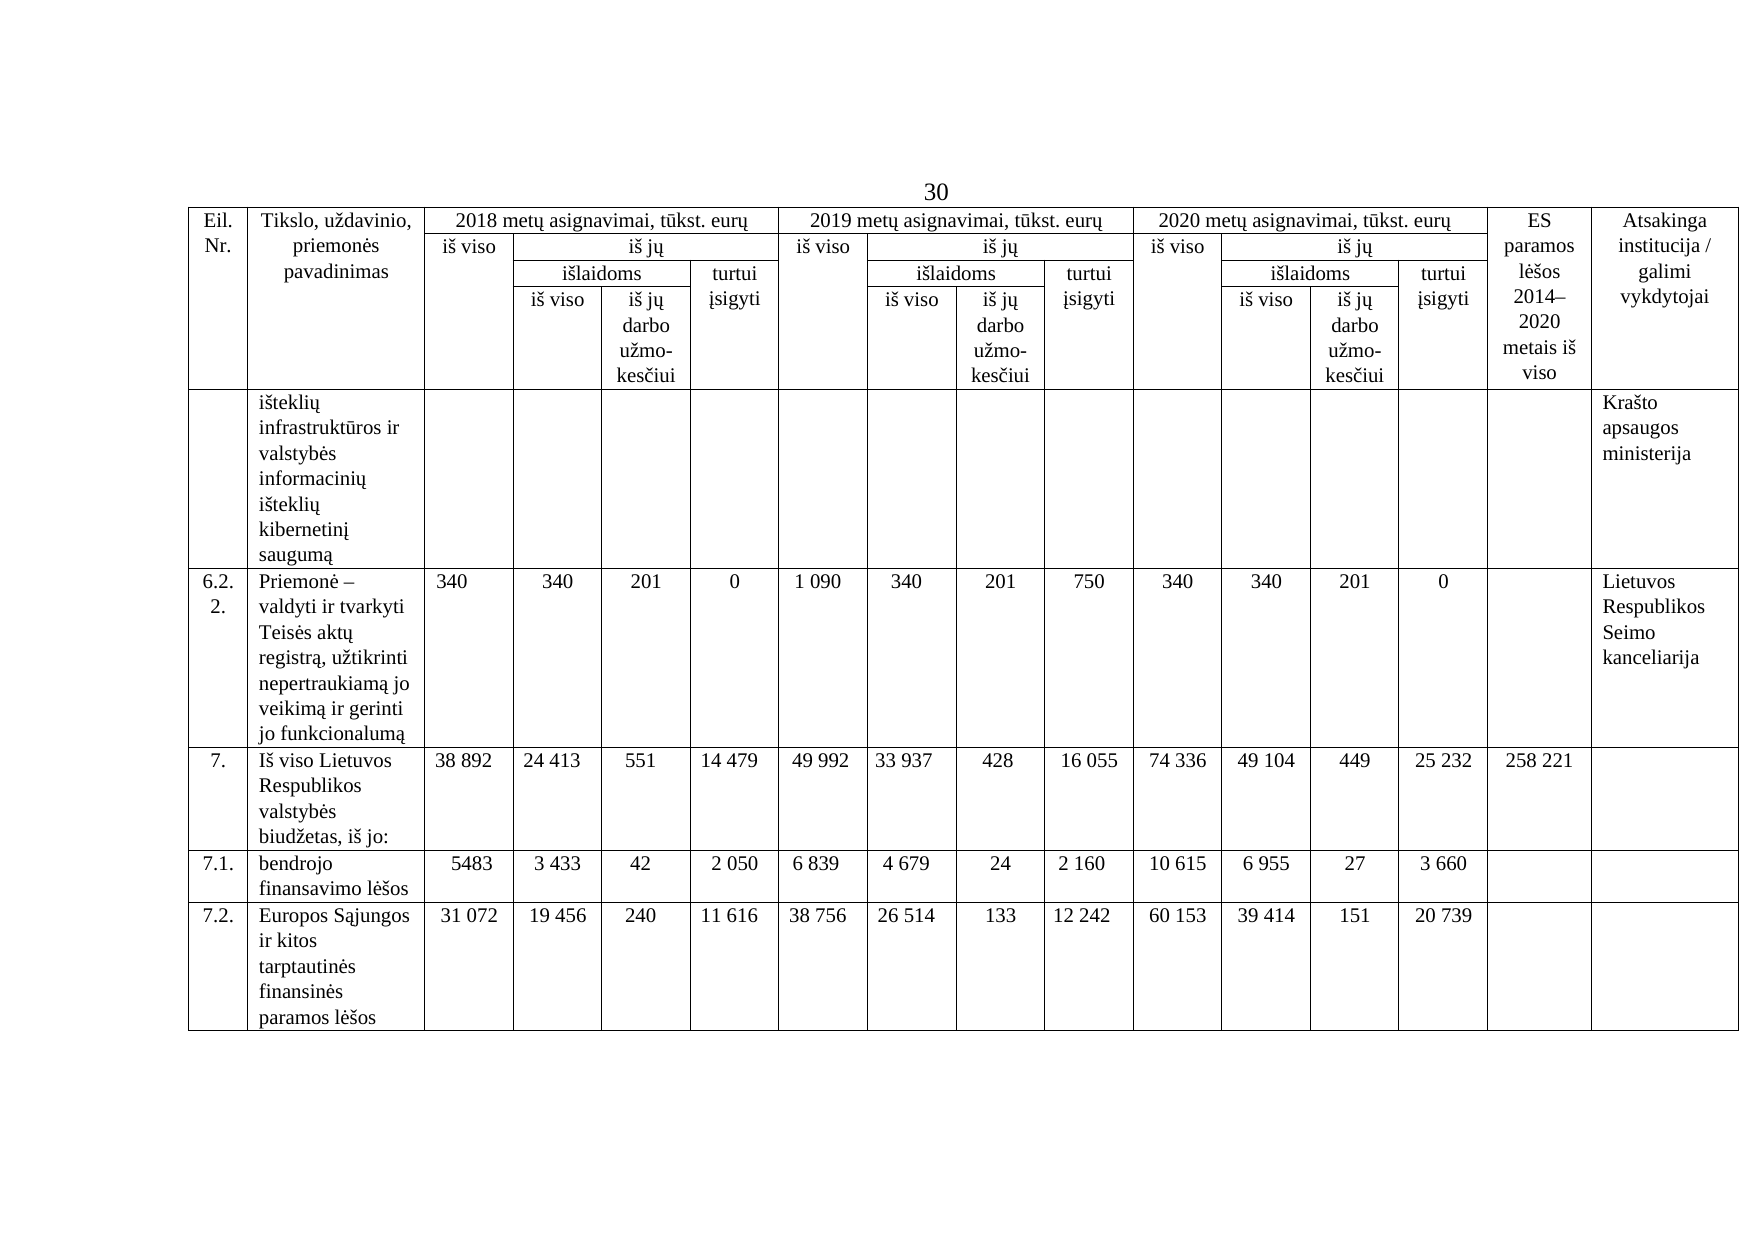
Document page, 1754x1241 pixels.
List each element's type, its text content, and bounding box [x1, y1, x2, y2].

table_cell [1134, 390, 1221, 568]
table_header ES paramos lėšos 2014–2020 metais iš viso [1488, 208, 1591, 389]
table_cell [1488, 851, 1591, 902]
table_cell iš jų darbo užmo-kesčiui [1311, 287, 1398, 389]
table_cell 201 [957, 569, 1044, 747]
table_cell [514, 390, 601, 568]
table_cell [1592, 851, 1738, 902]
table_cell 1 090 [779, 569, 867, 747]
table_cell iš viso [1222, 287, 1310, 389]
table_cell 340 [1134, 569, 1221, 747]
table_cell 0 [1399, 569, 1487, 747]
table_cell 5483 [425, 851, 513, 902]
table_cell 39 414 [1222, 903, 1310, 1030]
table_cell [1488, 390, 1591, 568]
table_cell 14 479 [691, 748, 778, 850]
table_cell turtui įsigyti [691, 261, 778, 389]
table_cell [1311, 390, 1398, 568]
table_cell turtui įsigyti [1045, 261, 1133, 389]
table_header Eil. Nr. [189, 208, 247, 389]
table_cell 4 679 [868, 851, 956, 902]
table_cell [1488, 569, 1591, 747]
table_cell [957, 390, 1044, 568]
table_cell Lietuvos Respublikos Seimo kanceliarija [1592, 569, 1738, 747]
table_cell [691, 390, 778, 568]
table_cell [1488, 903, 1591, 1030]
table_cell 26 514 [868, 903, 956, 1030]
table_cell Krašto apsaugos ministerija [1592, 390, 1738, 568]
table_cell 7.1. [189, 851, 247, 902]
table_cell 201 [1311, 569, 1398, 747]
table_cell 11 616 [691, 903, 778, 1030]
table_header 2019 metų asignavimai, tūkst. eurų [779, 208, 1133, 233]
table_cell 3 660 [1399, 851, 1487, 902]
table_cell 428 [957, 748, 1044, 850]
table_cell Iš viso Lietuvos Respublikos valstybės biudžetas, iš jo: [248, 748, 424, 850]
table_cell iš jų [514, 234, 778, 259]
table_cell [1045, 390, 1133, 568]
table_cell [1592, 903, 1738, 1030]
table_cell 12 242 [1045, 903, 1133, 1030]
table_cell 0 [691, 569, 778, 747]
table_cell 60 153 [1134, 903, 1221, 1030]
table_cell 31 072 [425, 903, 513, 1030]
table_cell 151 [1311, 903, 1398, 1030]
table_cell 25 232 [1399, 748, 1487, 850]
table_cell 19 456 [514, 903, 601, 1030]
table_cell 74 336 [1134, 748, 1221, 850]
table_cell 33 937 [868, 748, 956, 850]
table_header Tikslo, uždavinio, priemonės pavadinimas [248, 208, 424, 389]
table_cell [1399, 390, 1487, 568]
table_cell 340 [425, 569, 513, 747]
table_cell [868, 390, 956, 568]
table_cell [1592, 748, 1738, 850]
table_header 2020 metų asignavimai, tūkst. eurų [1134, 208, 1487, 233]
table_cell 2 050 [691, 851, 778, 902]
table_cell 49 104 [1222, 748, 1310, 850]
table_cell 38 756 [779, 903, 867, 1030]
table_cell iš jų [1222, 234, 1487, 259]
table_cell 20 739 [1399, 903, 1487, 1030]
table_cell 750 [1045, 569, 1133, 747]
table_cell 49 992 [779, 748, 867, 850]
table_cell iš jų [868, 234, 1133, 259]
table_cell 16 055 [1045, 748, 1133, 850]
table_cell [602, 390, 690, 568]
table_cell 6 955 [1222, 851, 1310, 902]
table_cell 6 839 [779, 851, 867, 902]
table_cell iš viso [1134, 234, 1221, 389]
table_cell iš viso [868, 287, 956, 389]
table_cell Priemonė – valdyti ir tvarkyti Teisės aktų registrą, užtikrinti nepertraukiamą jo veikimą ir gerinti jo funkcionalumą [248, 569, 424, 747]
table_cell 10 615 [1134, 851, 1221, 902]
table_cell turtui įsigyti [1399, 261, 1487, 389]
table_cell 201 [602, 569, 690, 747]
table_cell išlaidoms [514, 261, 690, 286]
table_cell [1222, 390, 1310, 568]
table_cell 6.2.2. [189, 569, 247, 747]
table_cell 38 892 [425, 748, 513, 850]
table_cell 133 [957, 903, 1044, 1030]
table_cell [189, 390, 247, 568]
table_cell 258 221 [1488, 748, 1591, 850]
table_cell 2 160 [1045, 851, 1133, 902]
table_cell iš jų darbo užmo-kesčiui [602, 287, 690, 389]
table_cell 7. [189, 748, 247, 850]
table_cell iš viso [425, 234, 513, 389]
table_header Atsakinga institucija / galimi vykdytojai [1592, 208, 1738, 389]
table_cell 240 [602, 903, 690, 1030]
table_cell 24 [957, 851, 1044, 902]
table_cell 3 433 [514, 851, 601, 902]
table_cell iš jų darbo užmo-kesčiui [957, 287, 1044, 389]
table_cell 42 [602, 851, 690, 902]
table_cell 340 [1222, 569, 1310, 747]
table_cell [425, 390, 513, 568]
table_cell bendrojo finansavimo lėšos [248, 851, 424, 902]
table_cell iš viso [514, 287, 601, 389]
table_cell [779, 390, 867, 568]
table_cell 449 [1311, 748, 1398, 850]
table_cell 27 [1311, 851, 1398, 902]
table_cell Europos Sąjungos ir kitos tarptautinės finansinės paramos lėšos [248, 903, 424, 1030]
table_cell išteklių infrastruktūros ir valstybės informacinių išteklių kibernetinį saugumą [248, 390, 424, 568]
table_cell 7.2. [189, 903, 247, 1030]
table_cell išlaidoms [1222, 261, 1398, 286]
table_header 2018 metų asignavimai, tūkst. eurų [425, 208, 778, 233]
table_cell iš viso [779, 234, 867, 389]
table_cell 24 413 [514, 748, 601, 850]
table_cell išlaidoms [868, 261, 1044, 286]
table_cell 340 [514, 569, 601, 747]
table_cell 340 [868, 569, 956, 747]
table_cell 551 [602, 748, 690, 850]
